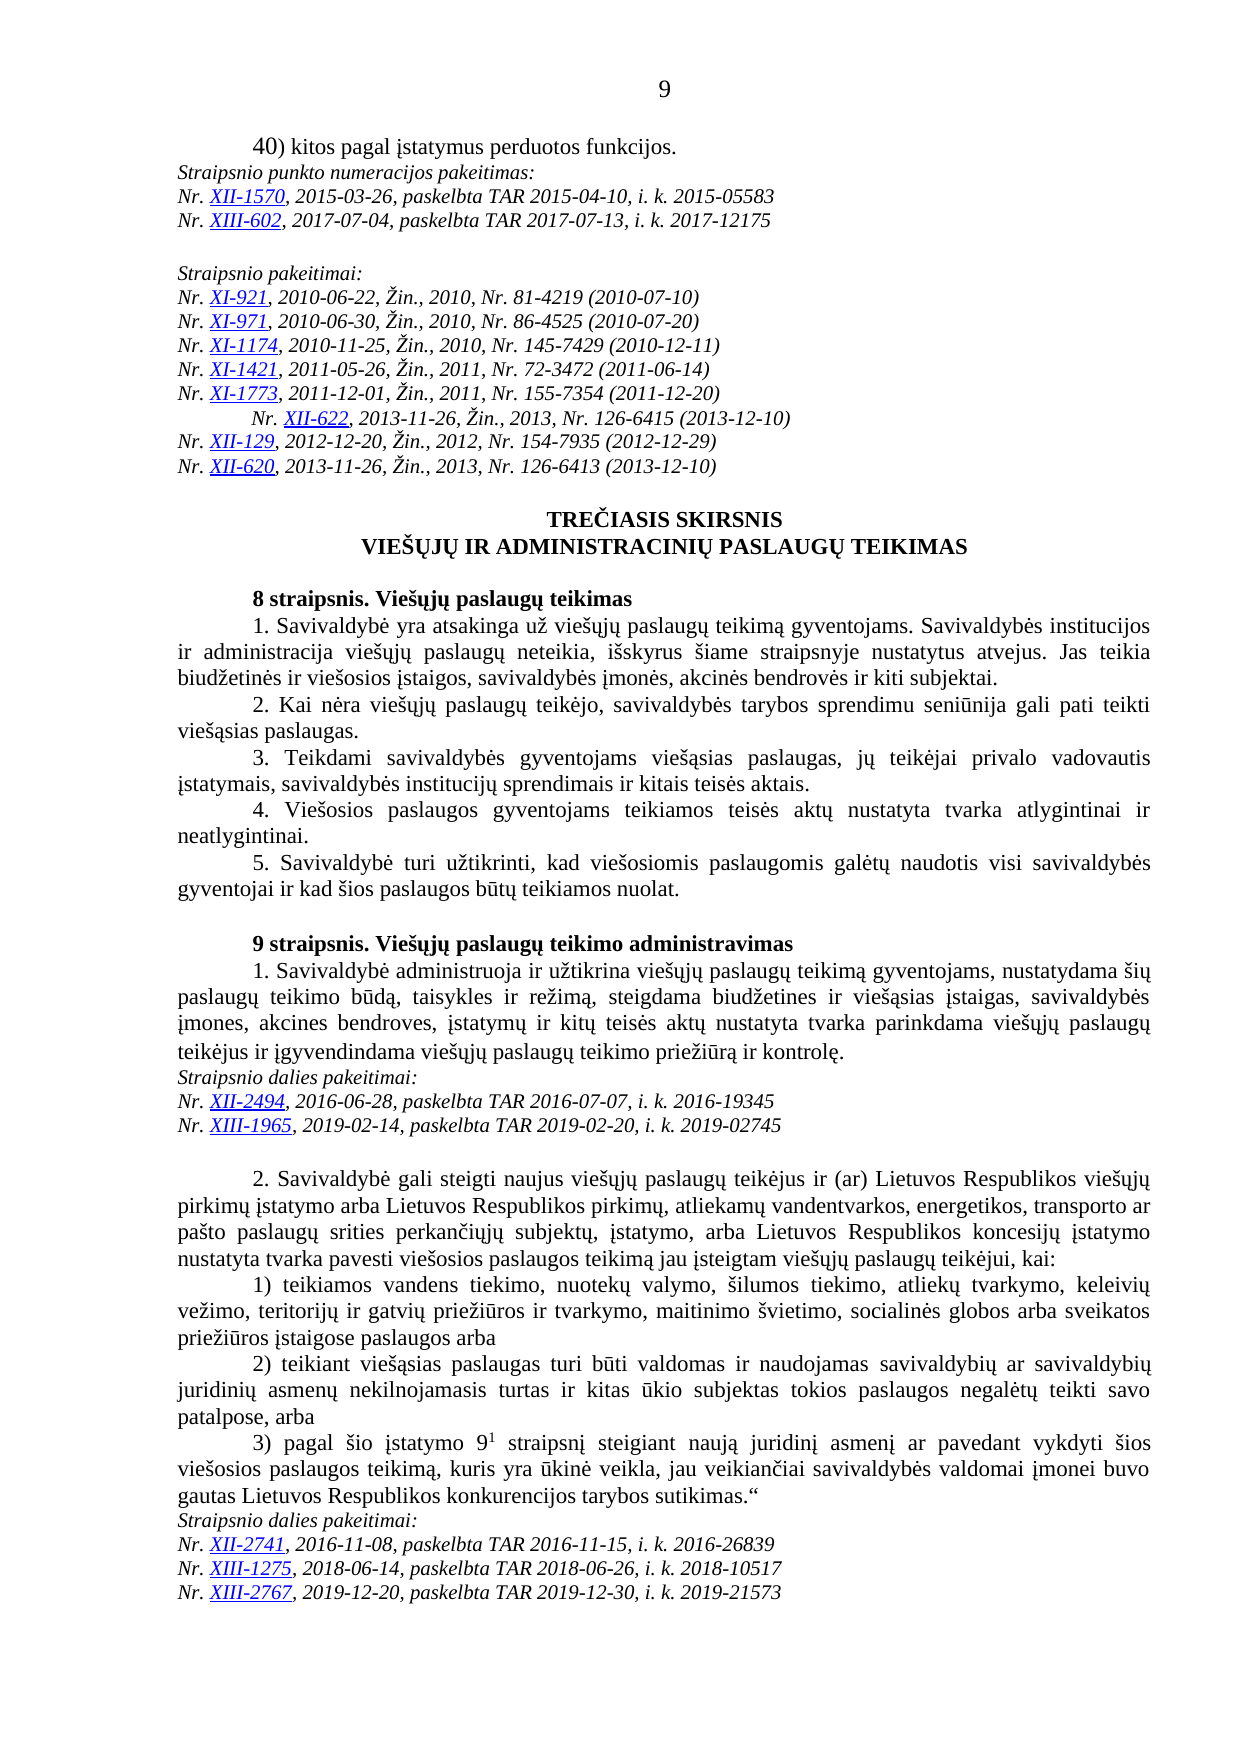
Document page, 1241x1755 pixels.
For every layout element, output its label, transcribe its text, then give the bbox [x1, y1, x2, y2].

text Nr. XIII-602, 2017-07-04, paskelbta TAR 2017-07-13, i. k. 2017-12175 [177, 208, 1152, 232]
text Nr. XI-971, 2010-06-30, Žin., 2010, Nr. 86-4525 (2010-07-20) [177, 309, 1152, 333]
text 2. Kai nėra viešųjų paslaugų teikėjo, savivaldybės tarybos sprendimu seniūnija gali pati teikti viešąsias paslaugas. [177, 691, 1152, 743]
text 1. Savivaldybė yra atsakinga už viešųjų paslaugų teikimą gyventojams. Savivaldybės institucijos ir administracija viešųjų paslaugų neteikia, išskyrus šiame straipsnyje nustatytus atvejus. Jas teikia biudžetinės ir viešosios įstaigos, savivaldybės įmonės, akcinės bendrovės ir kiti subjektai. [177, 612, 1152, 691]
text TREČIASIS SKIRSNIS [177, 506, 1152, 533]
text Nr. XII-622, 2013-11-26, Žin., 2013, Nr. 126-6415 (2013-12-10) [177, 405, 1152, 429]
text 1) teikiamos vandens tiekimo, nuotekų valymo, šilumos tiekimo, atliekų tvarkymo, keleivių vežimo, teritorijų ir gatvių priežiūros ir tvarkymo, maitinimo švietimo, socialinės globos arba sveikatos priežiūros įstaigose paslaugos arba [177, 1271, 1152, 1350]
text 40) kitos pagal įstatymus perduotos funkcijos. [177, 131, 1152, 160]
text Straipsnio dalies pakeitimai: [177, 1508, 1152, 1532]
text 1. Savivaldybė administruoja ir užtikrina viešųjų paslaugų teikimą gyventojams, nustatydama šių paslaugų teikimo būdą, taisykles ir režimą, steigdama biudžetines ir viešąsias įstaigas, savivaldybės įmones, akcines bendroves, įstatymų ir kitų teisės aktų nustatyta tvarka parinkdama viešųjų paslaugų teikėjus ir įgyvendindama viešųjų paslaugų teikimo priežiūrą ir kontrolę. [177, 957, 1152, 1064]
text Straipsnio pakeitimai: [177, 261, 1152, 285]
text 2. Savivaldybė gali steigti naujus viešųjų paslaugų teikėjus ir (ar) Lietuvos Respublikos viešųjų pirkimų įstatymo arba Lietuvos Respublikos pirkimų, atliekamų vandentvarkos, energetikos, transporto ar pašto paslaugų srities perkančiųjų subjektų, įstatymo, arba Lietuvos Respublikos koncesijų įstatymo nustatyta tvarka pavesti viešosios paslaugos teikimą jau įsteigtam viešųjų paslaugų teikėjui, kai: [177, 1166, 1152, 1271]
text Straipsnio dalies pakeitimai: [177, 1064, 1152, 1089]
text Nr. XI-1773, 2011-12-01, Žin., 2011, Nr. 155-7354 (2011-12-20) [177, 381, 1152, 405]
text 5. Savivaldybė turi užtikrinti, kad viešosiomis paslaugomis galėtų naudotis visi savivaldybės gyventojai ir kad šios paslaugos būtų teikiamos nuolat. [177, 849, 1152, 902]
text 4. Viešosios paslaugos gyventojams teikiamos teisės aktų nustatyta tvarka atlygintinai ir neatlygintinai. [177, 796, 1152, 849]
text 3. Teikdami savivaldybės gyventojams viešąsias paslaugas, jų teikėjai privalo vadovautis įstatymais, savivaldybės institucijų sprendimais ir kitais teisės aktais. [177, 743, 1152, 796]
text 2) teikiant viešąsias paslaugas turi būti valdomas ir naudojamas savivaldybių ar savivaldybių juridinių asmenų nekilnojamasis turtas ir kitas ūkio subjektas tokios paslaugos negalėtų teikti savo patalpose, arba [177, 1350, 1152, 1429]
text Nr. XIII-2767, 2019-12-20, paskelbta TAR 2019-12-30, i. k. 2019-21573 [177, 1580, 1152, 1604]
text Nr. XII-620, 2013-11-26, Žin., 2013, Nr. 126-6413 (2013-12-10) [177, 453, 1152, 478]
text 3) pagal šio įstatymo 91 straipsnį steigiant naują juridinį asmenį ar pavedant vykdyti šios viešosios paslaugos teikimą, kuris yra ūkinė veikla, jau veikiančiai savivaldybės valdomai įmonei buvo gautas Lietuvos Respublikos konkurencijos tarybos sutikimas.“ [177, 1429, 1152, 1508]
text Nr. XII-2494, 2016-06-28, paskelbta TAR 2016-07-07, i. k. 2016-19345 [177, 1089, 1152, 1113]
text Nr. XII-1570, 2015-03-26, paskelbta TAR 2015-04-10, i. k. 2015-05583 [177, 184, 1152, 208]
text Nr. XI-1421, 2011-05-26, Žin., 2011, Nr. 72-3472 (2011-06-14) [177, 357, 1152, 381]
text Nr. XI-1174, 2010-11-25, Žin., 2010, Nr. 145-7429 (2010-12-11) [177, 333, 1152, 357]
text Nr. XIII-1965, 2019-02-14, paskelbta TAR 2019-02-20, i. k. 2019-02745 [177, 1113, 1152, 1137]
text Nr. XII-129, 2012-12-20, Žin., 2012, Nr. 154-7935 (2012-12-29) [177, 429, 1152, 453]
text Nr. XII-2741, 2016-11-08, paskelbta TAR 2016-11-15, i. k. 2016-26839 [177, 1532, 1152, 1556]
text Nr. XI-921, 2010-06-22, Žin., 2010, Nr. 81-4219 (2010-07-10) [177, 285, 1152, 309]
text 9 straipsnis. Viešųjų paslaugų teikimo administravimas [177, 930, 1152, 957]
text 8 straipsnis. Viešųjų paslaugų teikimas [177, 585, 1152, 612]
text VIEŠŲJŲ IR ADMINISTRACINIŲ PASLAUGŲ TEIKIMAS [177, 533, 1152, 559]
text Nr. XIII-1275, 2018-06-14, paskelbta TAR 2018-06-26, i. k. 2018-10517 [177, 1556, 1152, 1580]
text Straipsnio punkto numeracijos pakeitimas: [177, 160, 1152, 184]
